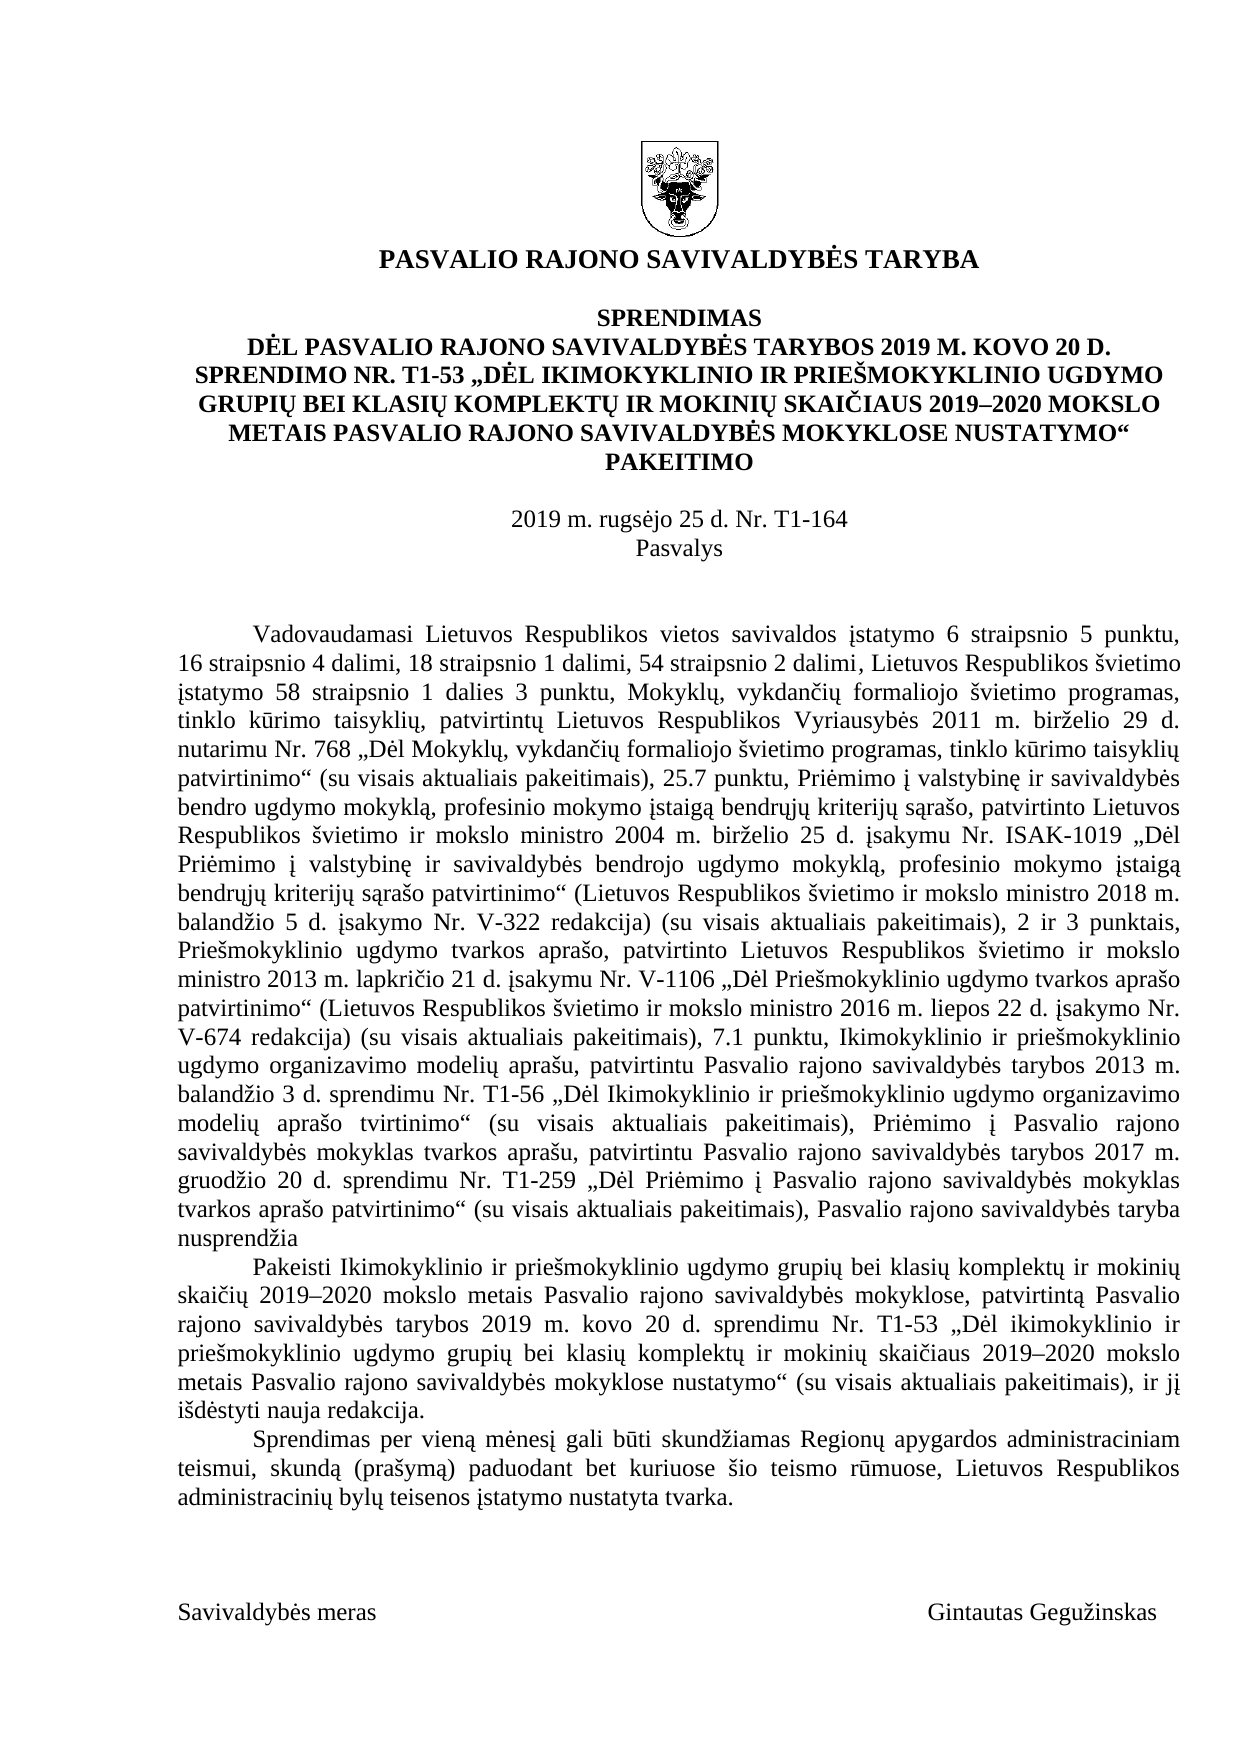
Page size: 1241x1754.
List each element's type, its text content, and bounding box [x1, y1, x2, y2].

text Pasvalio rajono savivaldybės taryba [177, 243, 1181, 274]
text Pakeisti Ikimokyklinio ir priešmokyklinio ugdymo grupių bei klasių komplektų ir mokinių skaičių 2019–2020 mokslo metais Pasvalio rajono savivaldybės mokyklose, patvirtintą Pasvalio rajono savivaldybės tarybos 2019 m. kovo 20 d. sprendimu Nr. T1-53 „Dėl ikimokyklinio ir priešmokyklinio ugdymo grupių bei klasių komplektų ir mokinių skaičiaus 2019–2020 mokslo metais Pasvalio rajono savivaldybės mokyklose nustatymo“ (su visais aktualiais pakeitimais), ir jį išdėstyti nauja redakcija. [177, 1252, 1181, 1424]
text Pasvalys [177, 533, 1181, 562]
text Sprendimas [177, 303, 1181, 332]
text Sprendimas per vieną mėnesį gali būti skundžiamas Regionų apygardos administraciniam teismui, skundą (prašymą) paduodant bet kuriuose šio teismo rūmuose, Lietuvos Respublikos administracinių bylų teisenos įstatymo nustatyta tvarka. [177, 1424, 1181, 1511]
text Savivaldybės meras Gintautas Gegužinskas [177, 1597, 1181, 1626]
text 2019 m. rugsėjo 25 d. Nr. T1-164 [177, 504, 1181, 533]
text Vadovaudamasi Lietuvos Respublikos vietos savivaldos įstatymo 6 straipsnio 5 punktu, 16 straipsnio 4 dalimi, 18 straipsnio 1 dalimi, 54 straipsnio 2 dalimi, Lietuvos Respublikos švietimo įstatymo 58 straipsnio 1 dalies 3 punktu, Mokyklų, vykdančių formaliojo švietimo programas, tinklo kūrimo taisyklių, patvirtintų Lietuvos Respublikos Vyriausybės 2011 m. birželio 29 d. nutarimu Nr. 768 „Dėl Mokyklų, vykdančių formaliojo švietimo programas, tinklo kūrimo taisyklių patvirtinimo“ (su visais aktualiais pakeitimais), 25.7 punktu, Priėmimo į valstybinę ir savivaldybės bendro ugdymo mokyklą, profesinio mokymo įstaigą bendrųjų kriterijų sąrašo, patvirtinto Lietuvos Respublikos švietimo ir mokslo ministro 2004 m. birželio 25 d. įsakymu Nr. ISAK-1019 „Dėl Priėmimo į valstybinę ir savivaldybės bendrojo ugdymo mokyklą, profesinio mokymo įstaigą bendrųjų kriterijų sąrašo patvirtinimo“ (Lietuvos Respublikos švietimo ir mokslo ministro 2018 m. balandžio 5 d. įsakymo Nr. V-322 redakcija) (su visais aktualiais pakeitimais), 2 ir 3 punktais, Priešmokyklinio ugdymo tvarkos aprašo, patvirtinto Lietuvos Respublikos švietimo ir mokslo ministro 2013 m. lapkričio 21 d. įsakymu Nr. V-1106 „Dėl Priešmokyklinio ugdymo tvarkos aprašo patvirtinimo“ (Lietuvos Respublikos švietimo ir mokslo ministro 2016 m. liepos 22 d. įsakymo Nr. V-674 redakcija) (su visais aktualiais pakeitimais), 7.1 punktu, Ikimokyklinio ir priešmokyklinio ugdymo organizavimo modelių aprašu, patvirtintu Pasvalio rajono savivaldybės tarybos 2013 m. balandžio 3 d. sprendimu Nr. T1-56 „Dėl Ikimokyklinio ir priešmokyklinio ugdymo organizavimo modelių aprašo tvirtinimo“ (su visais aktualiais pakeitimais), Priėmimo į Pasvalio rajono savivaldybės mokyklas tvarkos aprašu, patvirtintu Pasvalio rajono savivaldybės tarybos 2017 m. gruodžio 20 d. sprendimu Nr. T1-259 „Dėl Priėmimo į Pasvalio rajono savivaldybės mokyklas tvarkos aprašo patvirtinimo“ (su visais aktualiais pakeitimais), Pasvalio rajono savivaldybės taryba nusprendžia [177, 619, 1181, 1252]
text DĖL PASVALIO RAJONO SAVIVALDYBĖS TARYBOS 2019 M. KOVO 20 D. Sprendimo Nr. T1-53 „Dėl IKIMOKYKLINIO IR PRIEŠMOKYKLINIO UGDYMO GRUPIŲ BEI KLASIŲ KOMPLEKTŲ IR MOKINIŲ SKAIČIAUS 2019–2020 MOKSLO METAIS PASVALIO RAJONO SAVIVALDYBĖS MOKYKLOSE NUSTATYMO“ PAKEITIMO [177, 332, 1181, 476]
